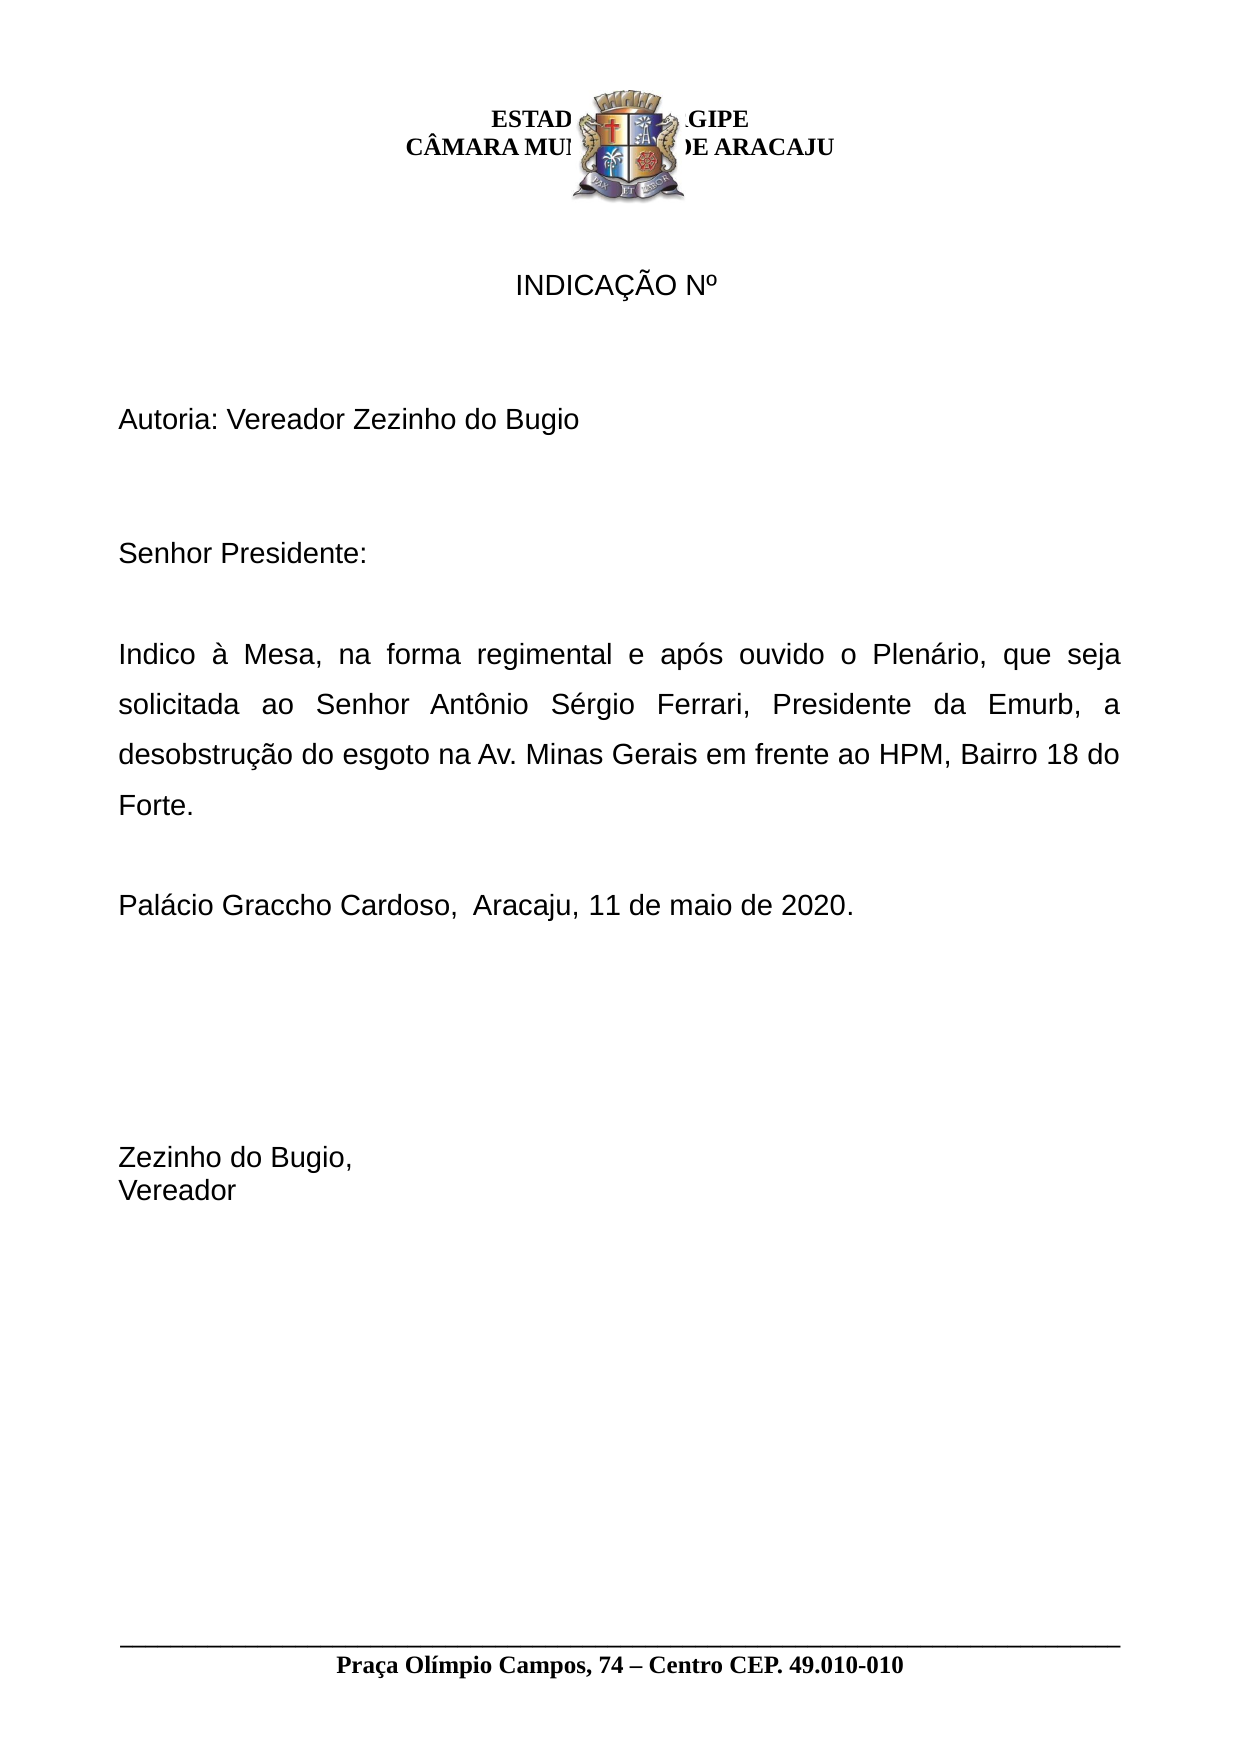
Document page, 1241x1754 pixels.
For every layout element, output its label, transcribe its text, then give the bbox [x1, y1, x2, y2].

text Senhor Presidente: [118, 536, 1122, 570]
text Indico à Mesa, na forma regimental e após ouvido o Plenário, que seja solicitada ao Senhor Antônio Sérgio Ferrari, Presidente da Emurb, a desobstrução do esgoto na Av. Minas Gerais em frente ao HPM, Bairro 18 do Forte. [118, 637, 1122, 821]
text Autoria: Vereador Zezinho do Bugio [118, 402, 1122, 436]
text Vereador [118, 1173, 1122, 1207]
text Zezinho do Bugio, [118, 1140, 1122, 1173]
text Palácio Graccho Cardoso, Aracaju, 11 de maio de 2020. [118, 888, 1122, 922]
text INDICAÇÃO Nº [118, 268, 1122, 301]
